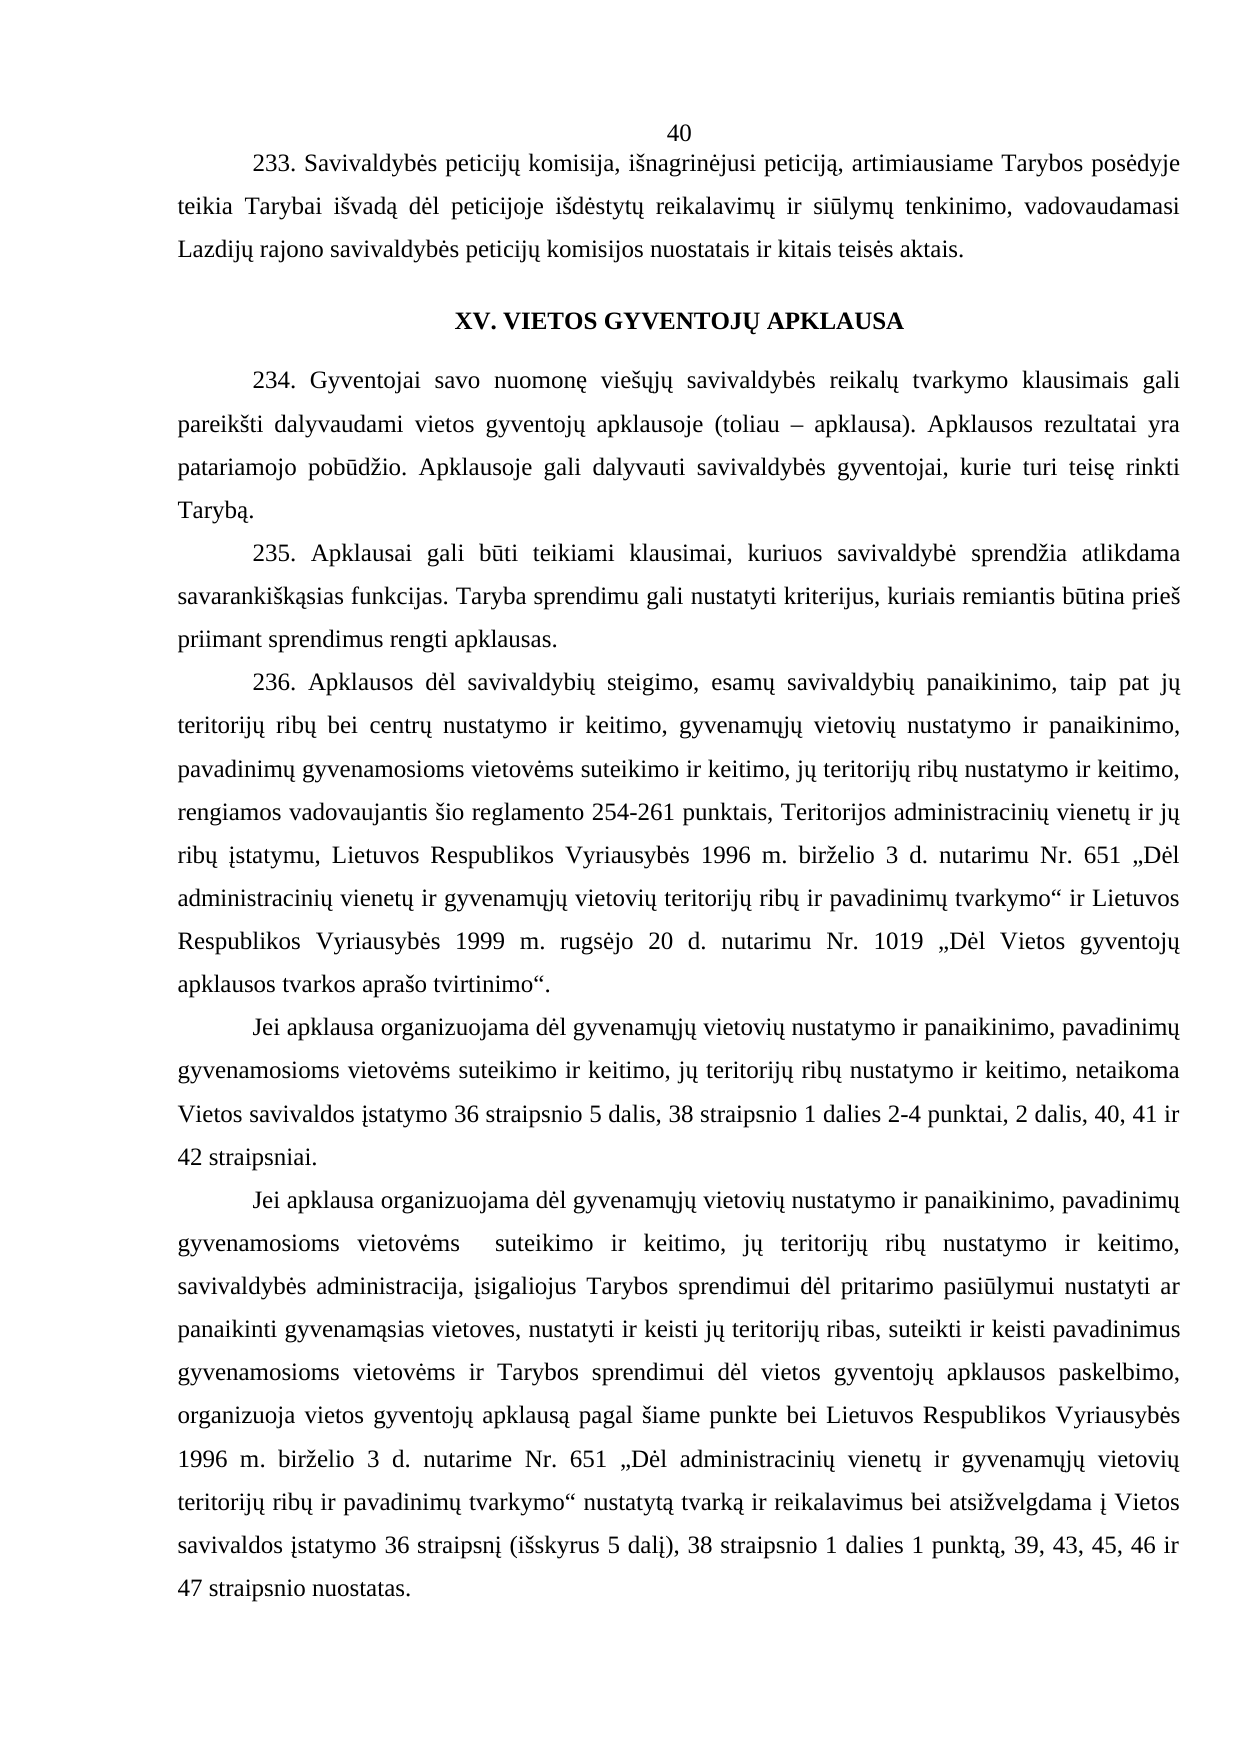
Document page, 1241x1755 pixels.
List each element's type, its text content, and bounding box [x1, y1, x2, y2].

text 236. Apklausos dėl savivaldybių steigimo, esamų savivaldybių panaikinimo, taip pat jų teritorijų ribų bei centrų nustatymo ir keitimo, gyvenamųjų vietovių nustatymo ir panaikinimo, pavadinimų gyvenamosioms vietovėms suteikimo ir keitimo, jų teritorijų ribų nustatymo ir keitimo, rengiamos vadovaujantis šio reglamento 254-261 punktais, Teritorijos administracinių vienetų ir jų ribų įstatymu, Lietuvos Respublikos Vyriausybės 1996 m. birželio 3 d. nutarimu Nr. 651 „Dėl administracinių vienetų ir gyvenamųjų vietovių teritorijų ribų ir pavadinimų tvarkymo“ ir Lietuvos Respublikos Vyriausybės 1999 m. rugsėjo 20 d. nutarimu Nr. 1019 „Dėl Vietos gyventojų apklausos tvarkos aprašo tvirtinimo“. [177, 667, 1181, 998]
text 233. Savivaldybės peticijų komisija, išnagrinėjusi peticiją, artimiausiame Tarybos posėdyje teikia Tarybai išvadą dėl peticijoje išdėstytų reikalavimų ir siūlymų tenkinimo, vadovaudamasi Lazdijų rajono savivaldybės peticijų komisijos nuostatais ir kitais teisės aktais. [177, 148, 1181, 263]
text 234. Gyventojai savo nuomonę viešųjų savivaldybės reikalų tvarkymo klausimais gali pareikšti dalyvaudami vietos gyventojų apklausoje (toliau – apklausa). Apklausos rezultatai yra patariamojo pobūdžio. Apklausoje gali dalyvauti savivaldybės gyventojai, kurie turi teisę rinkti Tarybą. [177, 366, 1181, 524]
text XV. VIETOS GYVENTOJŲ APKLAUSA [177, 306, 1181, 334]
text 235. Apklausai gali būti teikiami klausimai, kuriuos savivaldybė sprendžia atlikdama savarankiškąsias funkcijas. Taryba sprendimu gali nustatyti kriterijus, kuriais remiantis būtina prieš priimant sprendimus rengti apklausas. [177, 538, 1181, 653]
text Jei apklausa organizuojama dėl gyvenamųjų vietovių nustatymo ir panaikinimo, pavadinimų gyvenamosioms vietovėms suteikimo ir keitimo, jų teritorijų ribų nustatymo ir keitimo, netaikoma Vietos savivaldos įstatymo 36 straipsnio 5 dalis, 38 straipsnio 1 dalies 2-4 punktai, 2 dalis, 40, 41 ir 42 straipsniai. [177, 1012, 1181, 1171]
text Jei apklausa organizuojama dėl gyvenamųjų vietovių nustatymo ir panaikinimo, pavadinimų gyvenamosioms vietovėms suteikimo ir keitimo, jų teritorijų ribų nustatymo ir keitimo, savivaldybės administracija, įsigaliojus Tarybos sprendimui dėl pritarimo pasiūlymui nustatyti ar panaikinti gyvenamąsias vietoves, nustatyti ir keisti jų teritorijų ribas, suteikti ir keisti pavadinimus gyvenamosioms vietovėms ir Tarybos sprendimui dėl vietos gyventojų apklausos paskelbimo, organizuoja vietos gyventojų apklausą pagal šiame punkte bei Lietuvos Respublikos Vyriausybės 1996 m. birželio 3 d. nutarime Nr. 651 „Dėl administracinių vienetų ir gyvenamųjų vietovių teritorijų ribų ir pavadinimų tvarkymo“ nustatytą tvarką ir reikalavimus bei atsižvelgdama į Vietos savivaldos įstatymo 36 straipsnį (išskyrus 5 dalį), 38 straipsnio 1 dalies 1 punktą, 39, 43, 45, 46 ir 47 straipsnio nuostatas. [177, 1185, 1181, 1602]
